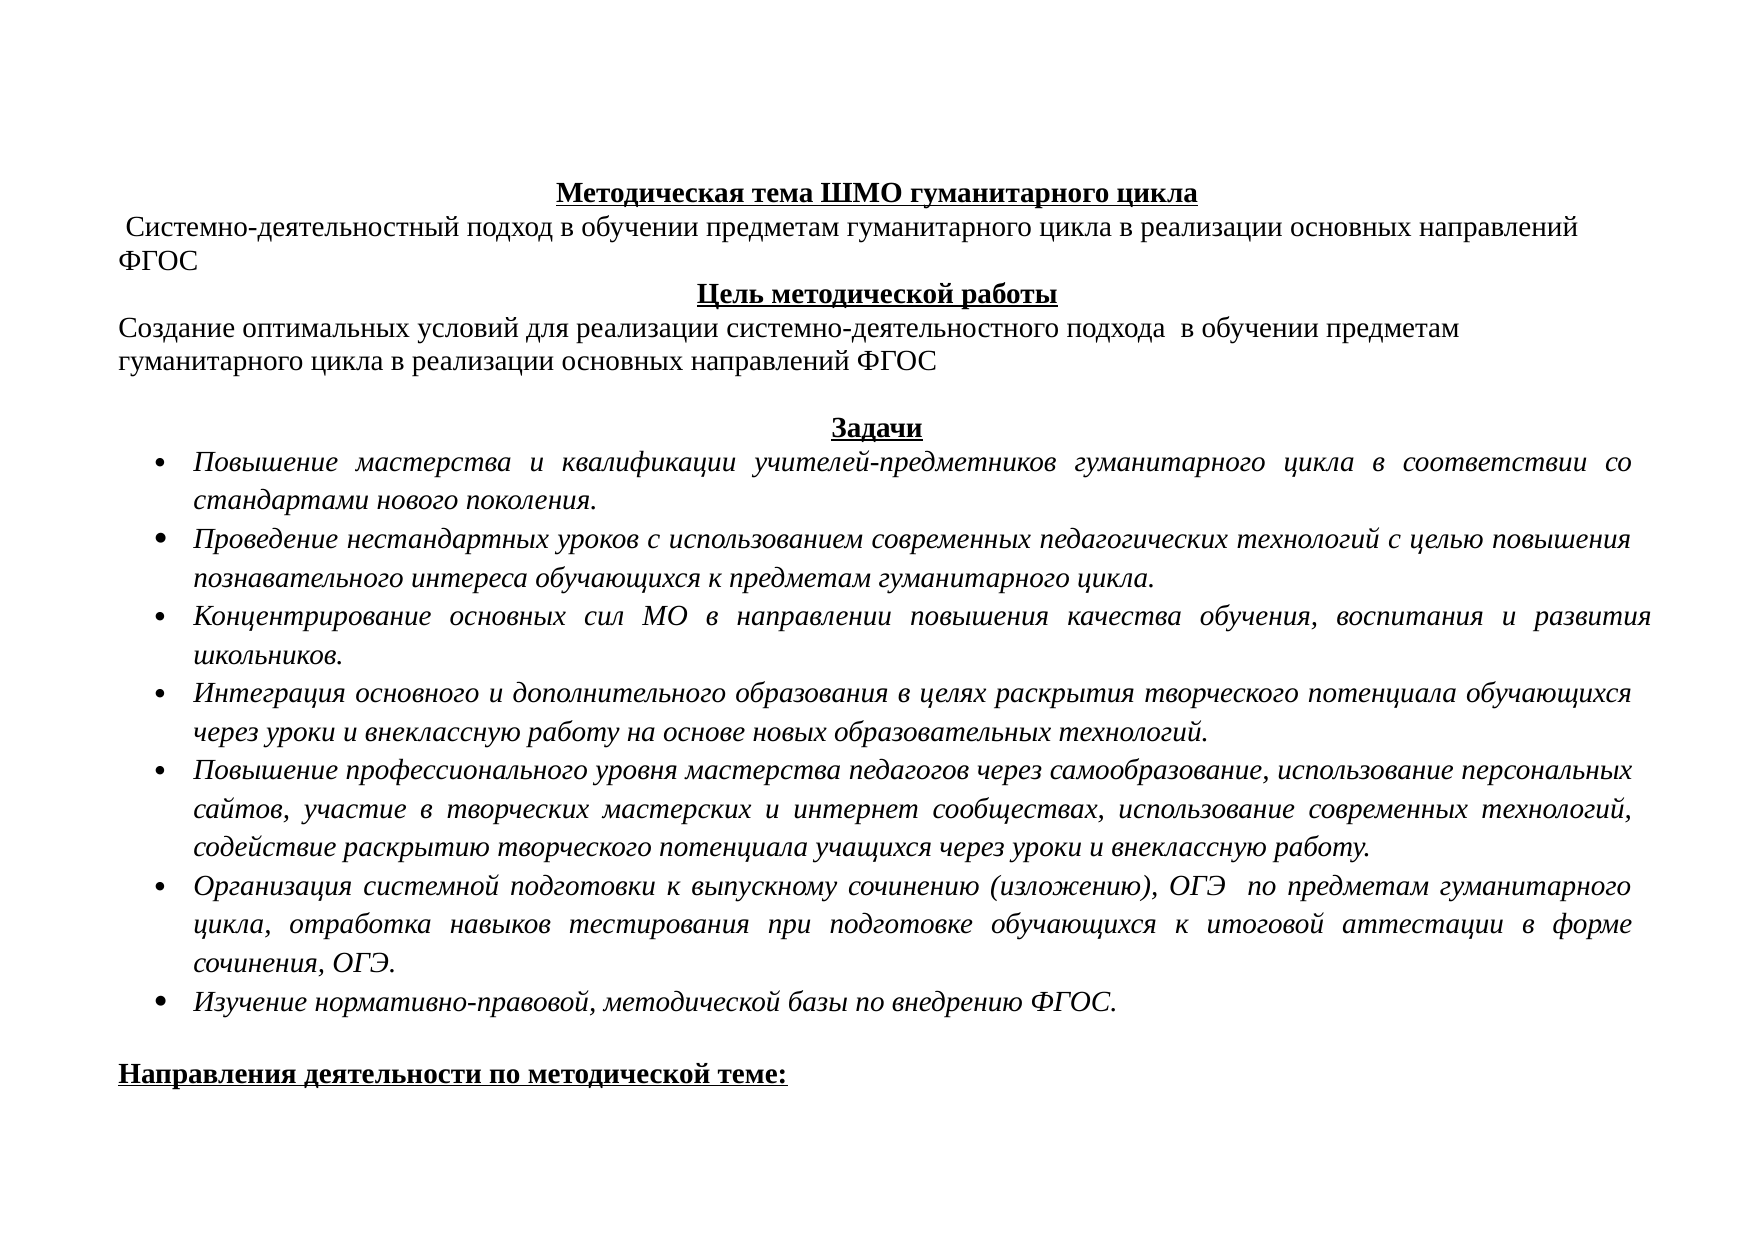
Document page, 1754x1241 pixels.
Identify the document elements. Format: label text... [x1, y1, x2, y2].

list Повышение профессионального уровня мастерства педагогов через самообразование, использование персональных сайтов, участие в творческих мастерских и интернет сообществах, использование современных технологий, содействие раскрытию творческого потенциала учащихся через уроки и внеклассную работу. [156, 752, 1636, 863]
text Направления деятельности по методической теме: [118, 1056, 1636, 1089]
list Интеграция основного и дополнительного образования в целях раскрытия творческого потенциала обучающихся через уроки и внеклассную работу на основе новых образовательных технологий. [156, 675, 1636, 747]
list Изучение нормативно-правовой, методической базы по внедрению ФГОС. [156, 984, 1636, 1017]
text Методическая тема ШМО гуманитарного цикла [118, 176, 1636, 209]
list Проведение нестандартных уроков с использованием современных педагогических технологий с целью повышения познавательного интереса обучающихся к предметам гуманитарного цикла. [156, 521, 1636, 593]
list Концентрирование основных сил МО в направлении повышения качества обучения, воспитания и развития школьников. [156, 598, 1656, 670]
list Повышение мастерства и квалификации учителей-предметников гуманитарного цикла в соответствии со стандартами нового поколения. [156, 444, 1636, 516]
text Создание оптимальных условий для реализации системно-деятельностного подхода в обучении предметам гуманитарного цикла в реализации основных направлений ФГОС [118, 310, 1636, 377]
list Организация системной подготовки к выпускному сочинению (изложению), ОГЭ по предметам гуманитарного цикла, отработка навыков тестирования при подготовке обучающихся к итоговой аттестации в форме сочинения, ОГЭ. [156, 868, 1636, 979]
text Цель методической работы [118, 276, 1636, 310]
text Задачи [118, 410, 1636, 444]
text Системно-деятельностный подход в обучении предметам гуманитарного цикла в реализации основных направлений ФГОС [118, 209, 1636, 276]
